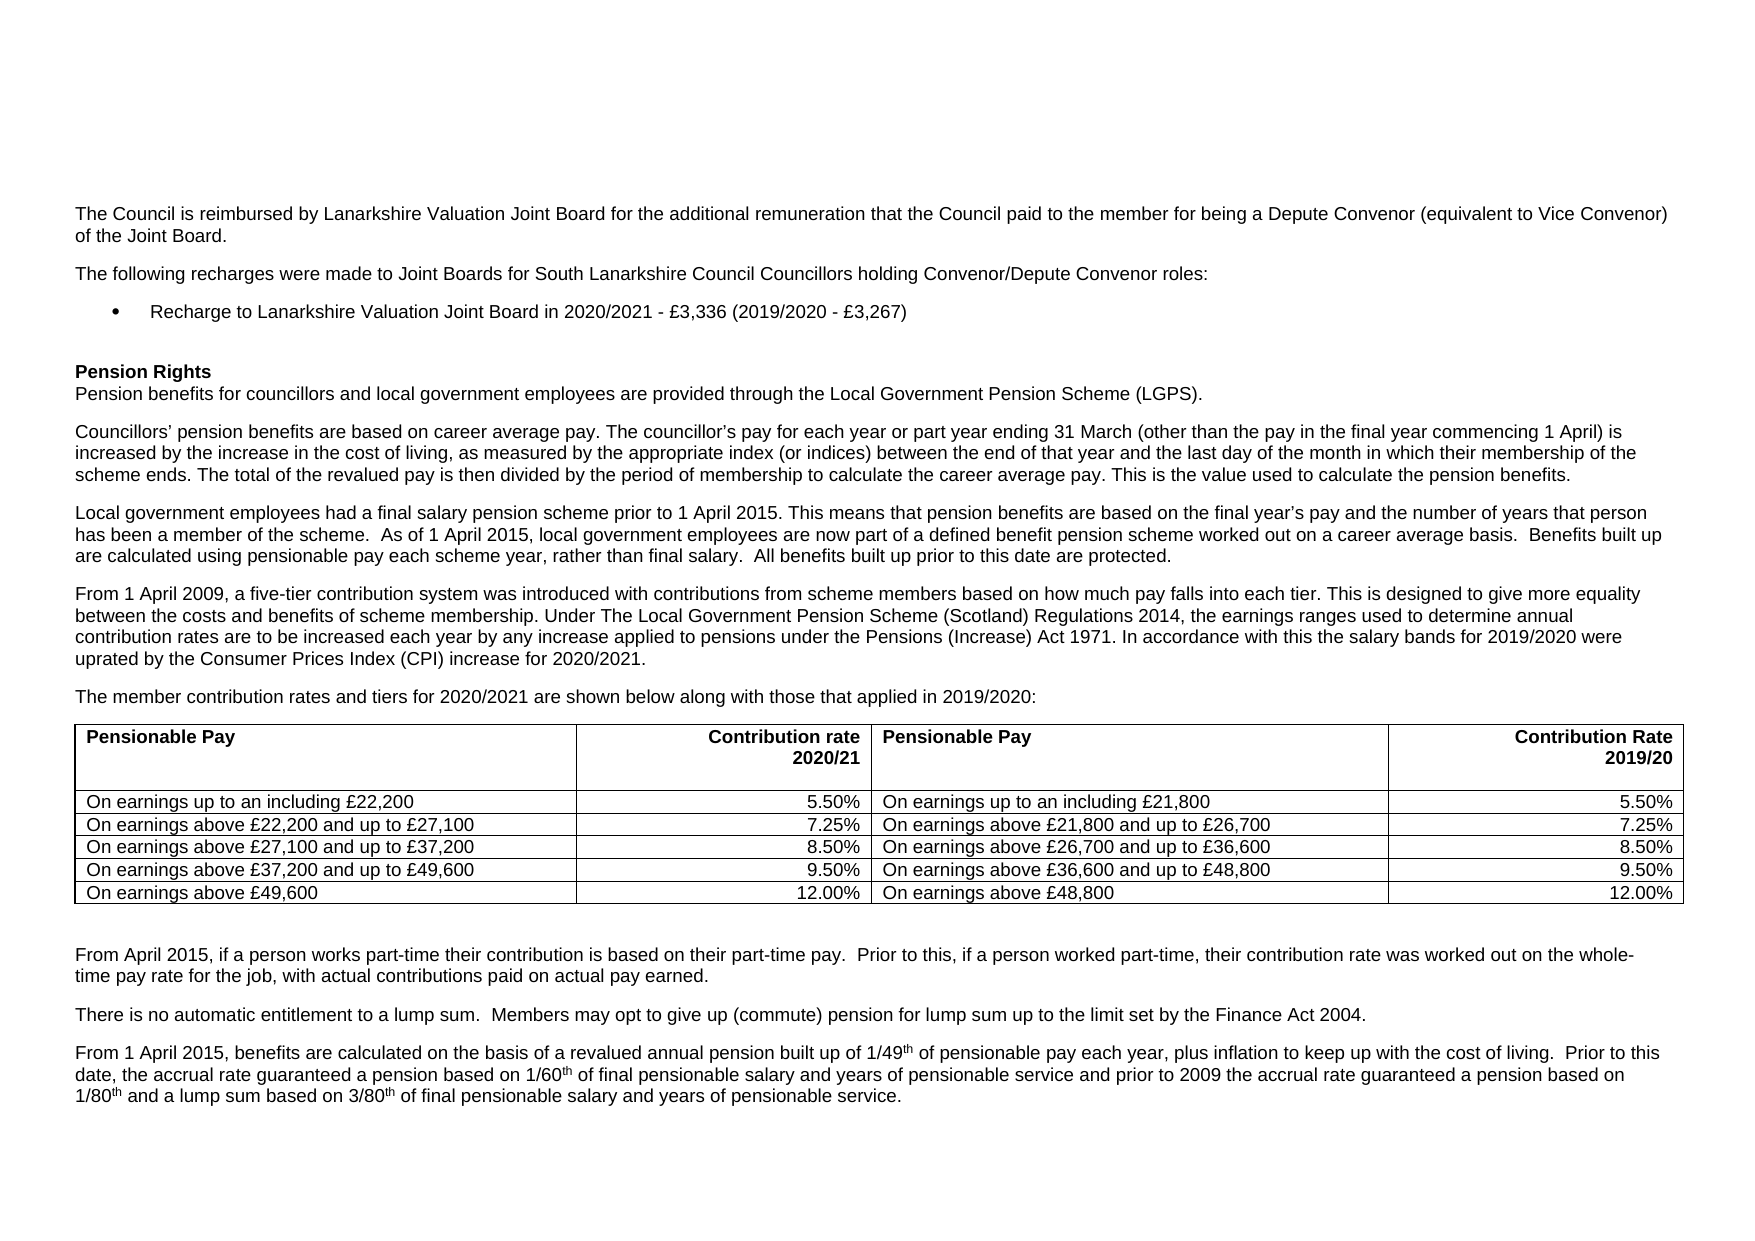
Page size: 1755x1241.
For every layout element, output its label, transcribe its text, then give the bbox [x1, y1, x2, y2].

table_cell 8.50% [1389, 836, 1683, 858]
table_cell On earnings above £26,700 and up to £36,600 [872, 836, 1388, 858]
text From 1 April 2009, a five-tier contribution system was introduced with contributions from scheme members based on how much pay falls into each tier. This is designed to give more equality between the costs and benefits of scheme membership. Under The Local Government Pension Scheme (Scotland) Regulations 2014, the earnings ranges used to determine annual contribution rates are to be increased each year by any increase applied to pensions under the Pensions (Increase) Act 1971. In accordance with this the salary bands for 2019/2020 were uprated by the Consumer Prices Index (CPI) increase for 2020/2021. [75, 583, 1668, 669]
table_cell On earnings above £49,600 [76, 882, 576, 903]
table_header Contribution rate 2020/21 [577, 725, 871, 790]
text The Council is reimbursed by Lanarkshire Valuation Joint Board for the additional remuneration that the Council paid to the member for being a Depute Convenor (equivalent to Vice Convenor) of the Joint Board. [75, 203, 1668, 246]
table_cell On earnings above £22,200 and up to £27,100 [76, 814, 576, 835]
table_header Pensionable Pay [76, 725, 576, 790]
table_cell 9.50% [577, 859, 871, 881]
table_cell On earnings above £36,600 and up to £48,800 [872, 859, 1388, 881]
table_cell On earnings up to an including £22,200 [76, 791, 576, 813]
table_cell 5.50% [577, 791, 871, 813]
table_cell 7.25% [577, 814, 871, 835]
text The member contribution rates and tiers for 2020/2021 are shown below along with those that applied in 2019/2020: [75, 686, 1668, 708]
list Recharge to Lanarkshire Valuation Joint Board in 2020/2021 - £3,336 (2019/2020 - £3,267) [112, 301, 1668, 322]
table_cell 5.50% [1389, 791, 1683, 813]
text Local government employees had a final salary pension scheme prior to 1 April 2015. This means that pension benefits are based on the final year’s pay and the number of years that person has been a member of the scheme. As of 1 April 2015, local government employees are now part of a defined benefit pension scheme worked out on a career average basis. Benefits built up are calculated using pensionable pay each scheme year, rather than final salary. All benefits built up prior to this date are protected. [75, 502, 1668, 567]
text There is no automatic entitlement to a lump sum. Members may opt to give up (commute) pension for lump sum up to the limit set by the Finance Act 2004. [75, 1003, 1668, 1025]
table_cell 12.00% [1389, 882, 1683, 903]
table_cell On earnings above £48,800 [872, 882, 1388, 903]
table_cell On earnings above £21,800 and up to £26,700 [872, 814, 1388, 835]
text Pension benefits for councillors and local government employees are provided through the Local Government Pension Scheme (LGPS). [75, 382, 1668, 404]
table_cell 8.50% [577, 836, 871, 858]
text From April 2015, if a person works part-time their contribution is based on their part-time pay. Prior to this, if a person worked part-time, their contribution rate was worked out on the whole-time pay rate for the job, with actual contributions paid on actual pay earned. [75, 944, 1668, 987]
subtitle Pension Rights [75, 327, 1668, 382]
table_cell On earnings up to an including £21,800 [872, 791, 1388, 813]
table_cell On earnings above £37,200 and up to £49,600 [76, 859, 576, 881]
table_cell 9.50% [1389, 859, 1683, 881]
text Councillors’ pension benefits are based on career average pay. The councillor’s pay for each year or part year ending 31 March (other than the pay in the final year commencing 1 April) is increased by the increase in the cost of living, as measured by the appropriate index (or indices) between the end of that year and the last day of the month in which their membership of the scheme ends. The total of the revalued pay is then divided by the period of membership to calculate the career average pay. This is the value used to calculate the pension benefits. [75, 421, 1668, 485]
table_cell On earnings above £27,100 and up to £37,200 [76, 836, 576, 858]
table_header Pensionable Pay [872, 725, 1388, 790]
table_cell 12.00% [577, 882, 871, 903]
table_cell 7.25% [1389, 814, 1683, 835]
table_header Contribution Rate 2019/20 [1389, 725, 1683, 790]
text The following recharges were made to Joint Boards for South Lanarkshire Council Councillors holding Convenor/Depute Convenor roles: [75, 263, 1668, 284]
text From 1 April 2015, benefits are calculated on the basis of a revalued annual pension built up of 1/49th of pensionable pay each year, plus inflation to keep up with the cost of living. Prior to this date, the accrual rate guaranteed a pension based on 1/60th of final pensionable salary and years of pensionable service and prior to 2009 the accrual rate guaranteed a pension based on 1/80th and a lump sum based on 3/80th of final pensionable salary and years of pensionable service. [75, 1042, 1668, 1106]
